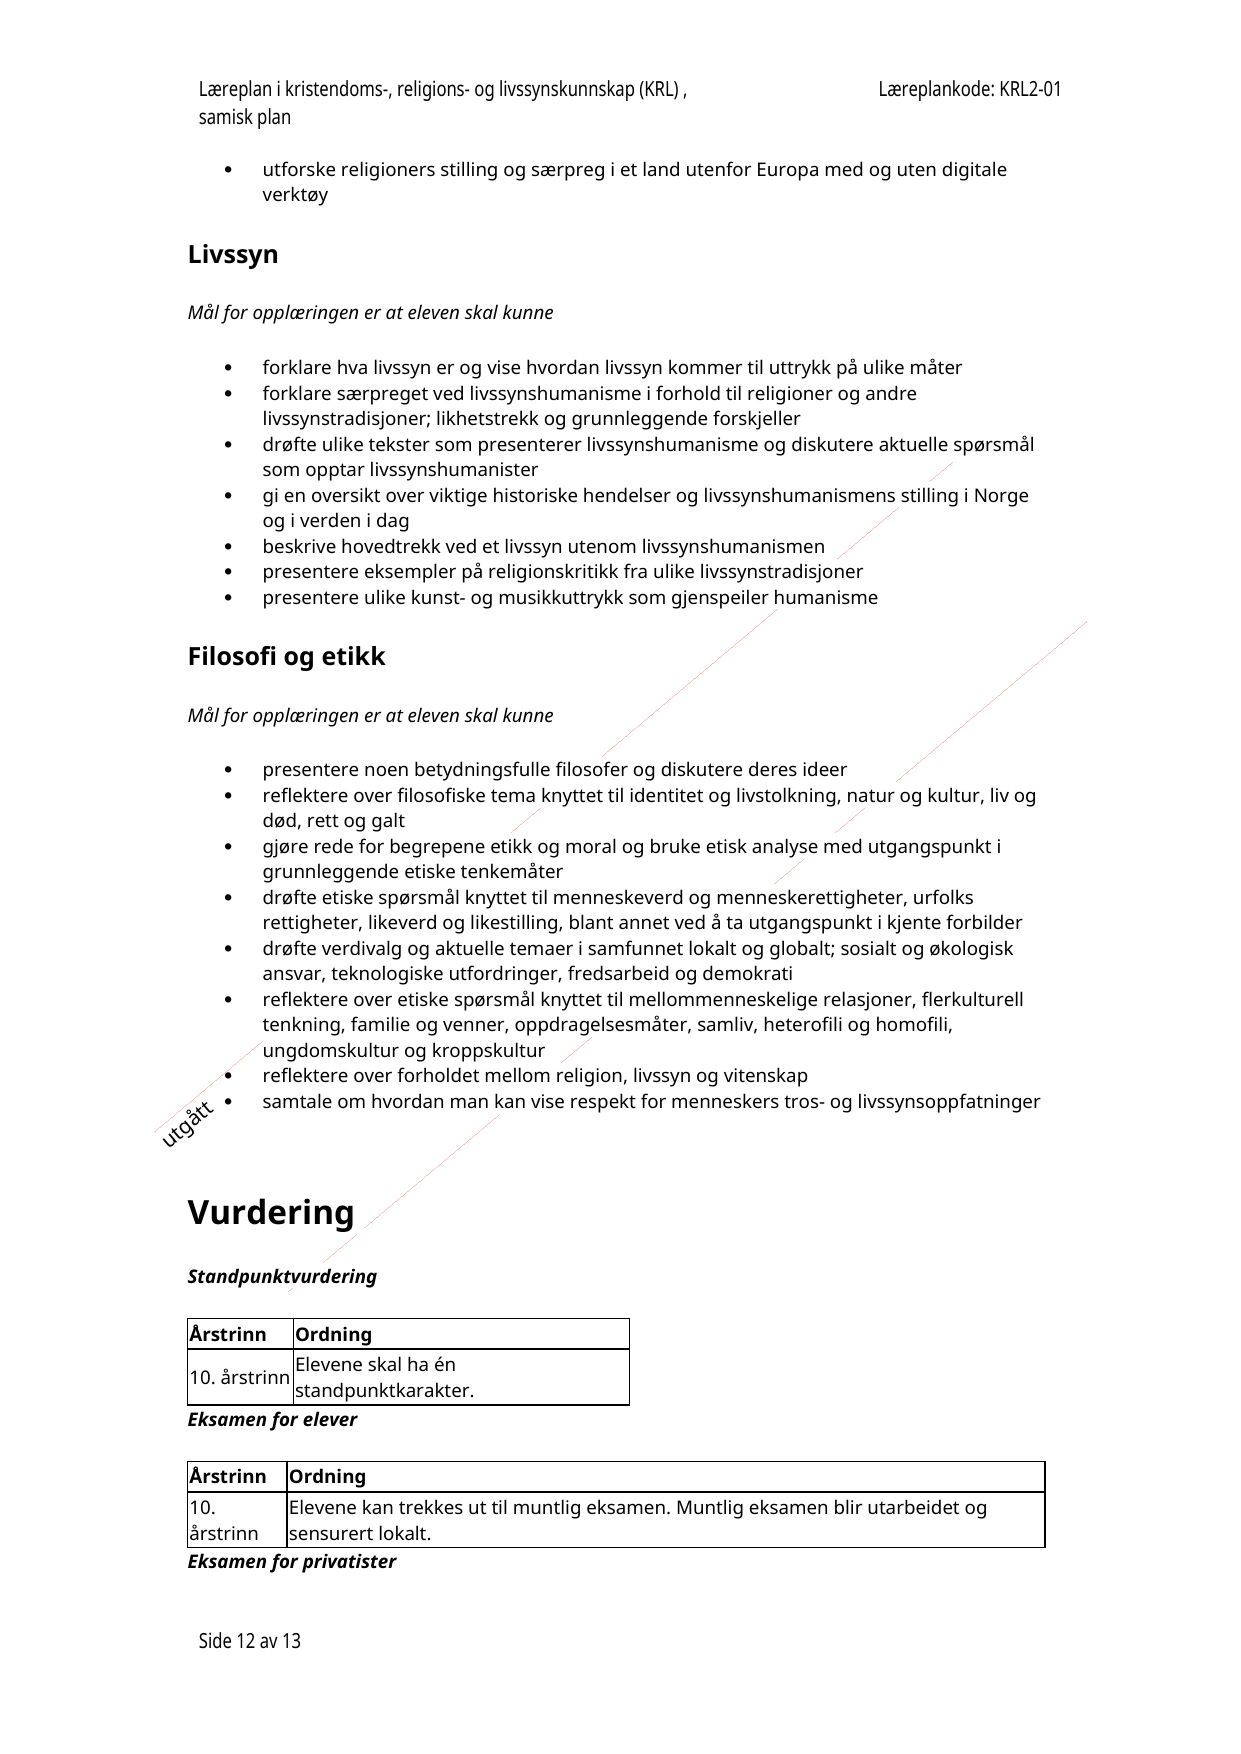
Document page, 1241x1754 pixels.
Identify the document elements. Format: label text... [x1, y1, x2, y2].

list utforske religioners stilling og særpreg i et land utenfor Europa med og uten digitale verktøy [328, 156, 1053, 207]
list drøfte verdivalg og aktuelle temaer i samfunnet lokalt og globalt; sosialt og økologisk ansvar, teknologiske utfordringer, fredsarbeid og demokrati [793, 935, 1053, 986]
text Eksamen for elever [364, 1406, 1053, 1431]
list presentere ulike kunst- og musikkuttrykk som gjenspeiler humanisme [878, 584, 1053, 609]
text Mål for opplæringen er at eleven skal kunne [963, 702, 1053, 727]
list reflektere over etiske spørsmål knyttet til mellommenneskelige relasjoner, flerkulturell tenkning, familie og venner, oppdragelsesmåter, samliv, heterofili og homofili, ungdomskultur og kroppskultur [562, 986, 1053, 1063]
list gi en oversikt over viktige historiske hendelser og livssynshumanismens stilling i Norge og i verden i dag [225, 482, 897, 533]
text Standpunktvurdering [384, 1263, 1053, 1288]
list gi en oversikt over viktige historiske hendelser og livssynshumanismens stilling i Norge og i verden i dag [870, 482, 1053, 533]
list presentere noen betydningsfulle filosofer og diskutere deres ideer [848, 757, 924, 782]
text Mål for opplæringen er at eleven skal kunne [638, 702, 989, 727]
list beskrive hovedtrekk ved et livssyn utenom livssynshumanismen [840, 533, 1053, 558]
list presentere eksempler på religionskritikk fra ulike livssynstradisjoner [839, 558, 1053, 584]
list reflektere over forholdet mellom religion, livssyn og vitenskap [808, 1063, 1053, 1088]
text Mål for opplæringen er at eleven skal kunne [187, 299, 1053, 325]
text Eksamen for privatister [403, 1549, 1053, 1574]
subtitle Filosofi og etikk [1027, 651, 1053, 673]
list drøfte etiske spørsmål knyttet til menneskeverd og menneskerettigheter, urfolks rettigheter, likeverd og likestilling, blant annet ved å ta utgangspunkt i kjente forbilder [979, 884, 1053, 935]
subtitle Vurdering [364, 1143, 464, 1227]
subtitle Livssyn [279, 236, 1053, 270]
text Mål for opplæringen er at eleven skal kunne [561, 702, 665, 727]
list utforske religioners stilling og særpreg i et land utenfor Europa med og uten digitale verktøy [225, 156, 263, 207]
list gjøre rede for begrepene etikk og moral og bruke etisk analyse med utgangspunkt i grunnleggende etiske tenkemåter [563, 859, 802, 884]
list gjøre rede for begrepene etikk og moral og bruke etisk analyse med utgangspunkt i grunnleggende etiske tenkemåter [776, 833, 1053, 884]
subtitle Vurdering [364, 1143, 1053, 1234]
list drøfte ulike tekster som presenterer livssynshumanisme og diskutere aktuelle spørsmål som opptar livssynshumanister [538, 431, 1053, 482]
list reflektere over filosofiske tema knyttet til identitet og livstolkning, natur og kultur, liv og død, rett og galt [405, 808, 539, 833]
table_cell 10. årstrinn [188, 1350, 293, 1404]
list reflektere over filosofiske tema knyttet til identitet og livstolkning, natur og kultur, liv og død, rett og galt [512, 808, 863, 833]
list presentere noen betydningsfulle filosofer og diskutere deres ideer [897, 757, 1053, 782]
subtitle Filosofi og etikk [703, 639, 1053, 673]
list reflektere over filosofiske tema knyttet til identitet og livstolkning, natur og kultur, liv og død, rett og galt [836, 782, 1053, 833]
list forklare hva livssyn er og vise hvordan livssyn kommer til uttrykk på ulike måter [963, 354, 1053, 380]
list presentere eksempler på religionskritikk fra ulike livssynstradisjoner [225, 558, 836, 584]
subtitle Filosofi og etikk [392, 639, 740, 673]
list forklare særpreget ved livssynshumanisme i forhold til religioner og andre livssynstradisjoner; likhetstrekk og grunnleggende forskjeller [801, 380, 1053, 431]
